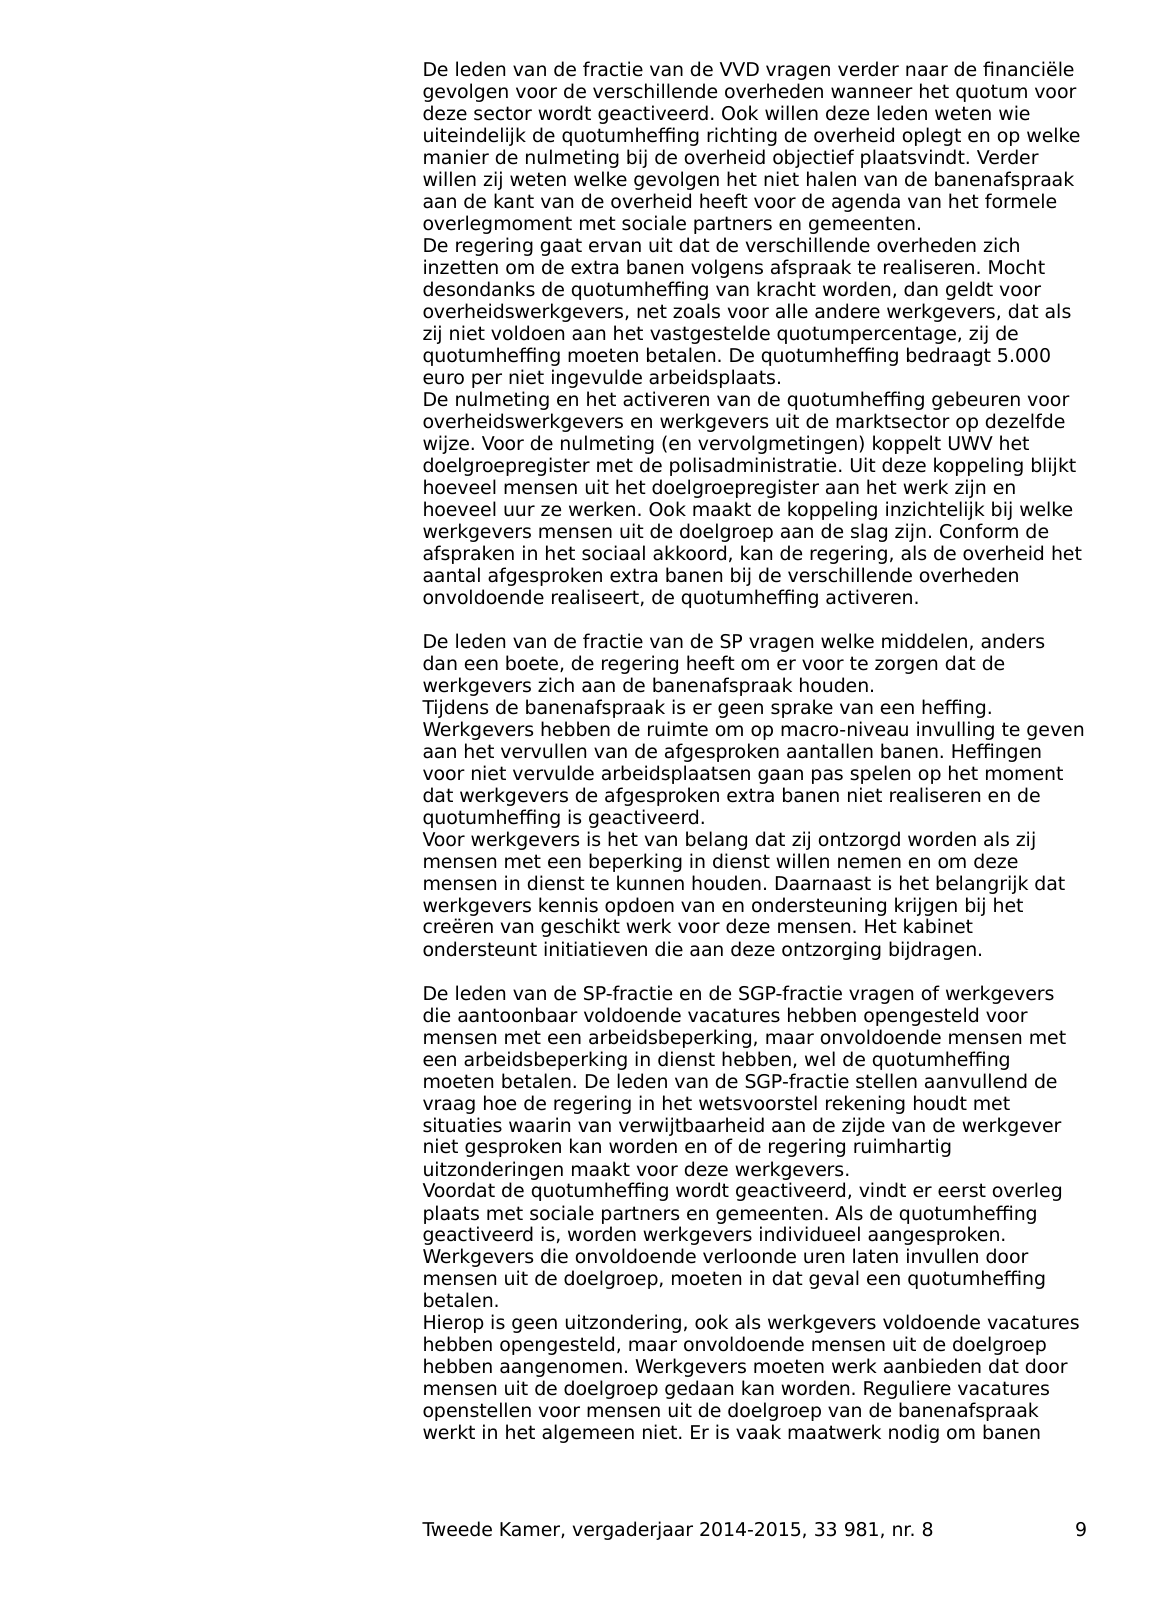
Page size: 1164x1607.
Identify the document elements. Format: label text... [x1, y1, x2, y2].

text De nulmeting en het activeren van de quotumheffing gebeuren voor overheidswerkgevers en werkgevers uit de marktsector op dezelfde wijze. Voor de nulmeting (en vervolgmetingen) koppelt UWV het doelgroepregister met de polisadministratie. Uit deze koppeling blijkt hoeveel mensen uit het doelgroepregister aan het werk zijn en hoeveel uur ze werken. Ook maakt de koppeling inzichtelijk bij welke werkgevers mensen uit de doelgroep aan de slag zijn. Conform de afspraken in het sociaal akkoord, kan de regering, als de overheid het aantal afgesproken extra banen bij de verschillende overheden onvoldoende realiseert, de quotumheffing activeren. [422, 389, 1087, 608]
text Tijdens de banenafspraak is er geen sprake van een heffing. Werkgevers hebben de ruimte om op macro-niveau invulling te geven aan het vervullen van de afgesproken aantallen banen. Heffingen voor niet vervulde arbeidsplaatsen gaan pas spelen op het moment dat werkgevers de afgesproken extra banen niet realiseren en de quotumheffing is geactiveerd. [422, 697, 1087, 828]
text De regering gaat ervan uit dat de verschillende overheden zich inzetten om de extra banen volgens afspraak te realiseren. Mocht desondanks de quotumheffing van kracht worden, dan geldt voor overheidswerkgevers, net zoals voor alle andere werkgevers, dat als zij niet voldoen aan het vastgestelde quotumpercentage, zij de quotumheffing moeten betalen. De quotumheffing bedraagt 5.000 euro per niet ingevulde arbeidsplaats. [422, 235, 1087, 389]
text De leden van de SP-fractie en de SGP-fractie vragen of werkgevers die aantoonbaar voldoende vacatures hebben opengesteld voor mensen met een arbeidsbeperking, maar onvoldoende mensen met een arbeidsbeperking in dienst hebben, wel de quotumheffing moeten betalen. De leden van de SGP-fractie stellen aanvullend de vraag hoe de regering in het wetsvoorstel rekening houdt met situaties waarin van verwijtbaarheid aan de zijde van de werkgever niet gesproken kan worden en of de regering ruimhartig uitzonderingen maakt voor deze werkgevers. [422, 983, 1087, 1180]
text De leden van de fractie van de SP vragen welke middelen, anders dan een boete, de regering heeft om er voor te zorgen dat de werkgevers zich aan de banenafspraak houden. [422, 631, 1087, 697]
text Voordat de quotumheffing wordt geactiveerd, vindt er eerst overleg plaats met sociale partners en gemeenten. Als de quotumheffing geactiveerd is, worden werkgevers individueel aangesproken. Werkgevers die onvoldoende verloonde uren laten invullen door mensen uit de doelgroep, moeten in dat geval een quotumheffing betalen. [422, 1180, 1087, 1312]
text De leden van de fractie van de VVD vragen verder naar de financiële gevolgen voor de verschillende overheden wanneer het quotum voor deze sector wordt geactiveerd. Ook willen deze leden weten wie uiteindelijk de quotumheffing richting de overheid oplegt en op welke manier de nulmeting bij de overheid objectief plaatsvindt. Verder willen zij weten welke gevolgen het niet halen van de banenafspraak aan de kant van de overheid heeft voor de agenda van het formele overlegmoment met sociale partners en gemeenten. [422, 59, 1087, 235]
text Voor werkgevers is het van belang dat zij ontzorgd worden als zij mensen met een beperking in dienst willen nemen en om deze mensen in dienst te kunnen houden. Daarnaast is het belangrijk dat werkgevers kennis opdoen van en ondersteuning krijgen bij het creëren van geschikt werk voor deze mensen. Het kabinet ondersteunt initiatieven die aan deze ontzorging bijdragen. [422, 828, 1087, 960]
text Hierop is geen uitzondering, ook als werkgevers voldoende vacatures hebben opengesteld, maar onvoldoende mensen uit de doelgroep hebben aangenomen. Werkgevers moeten werk aanbieden dat door mensen uit de doelgroep gedaan kan worden. Reguliere vacatures openstellen voor mensen uit de doelgroep van de banenafspraak werkt in het algemeen niet. Er is vaak maatwerk nodig om banen [422, 1312, 1087, 1444]
